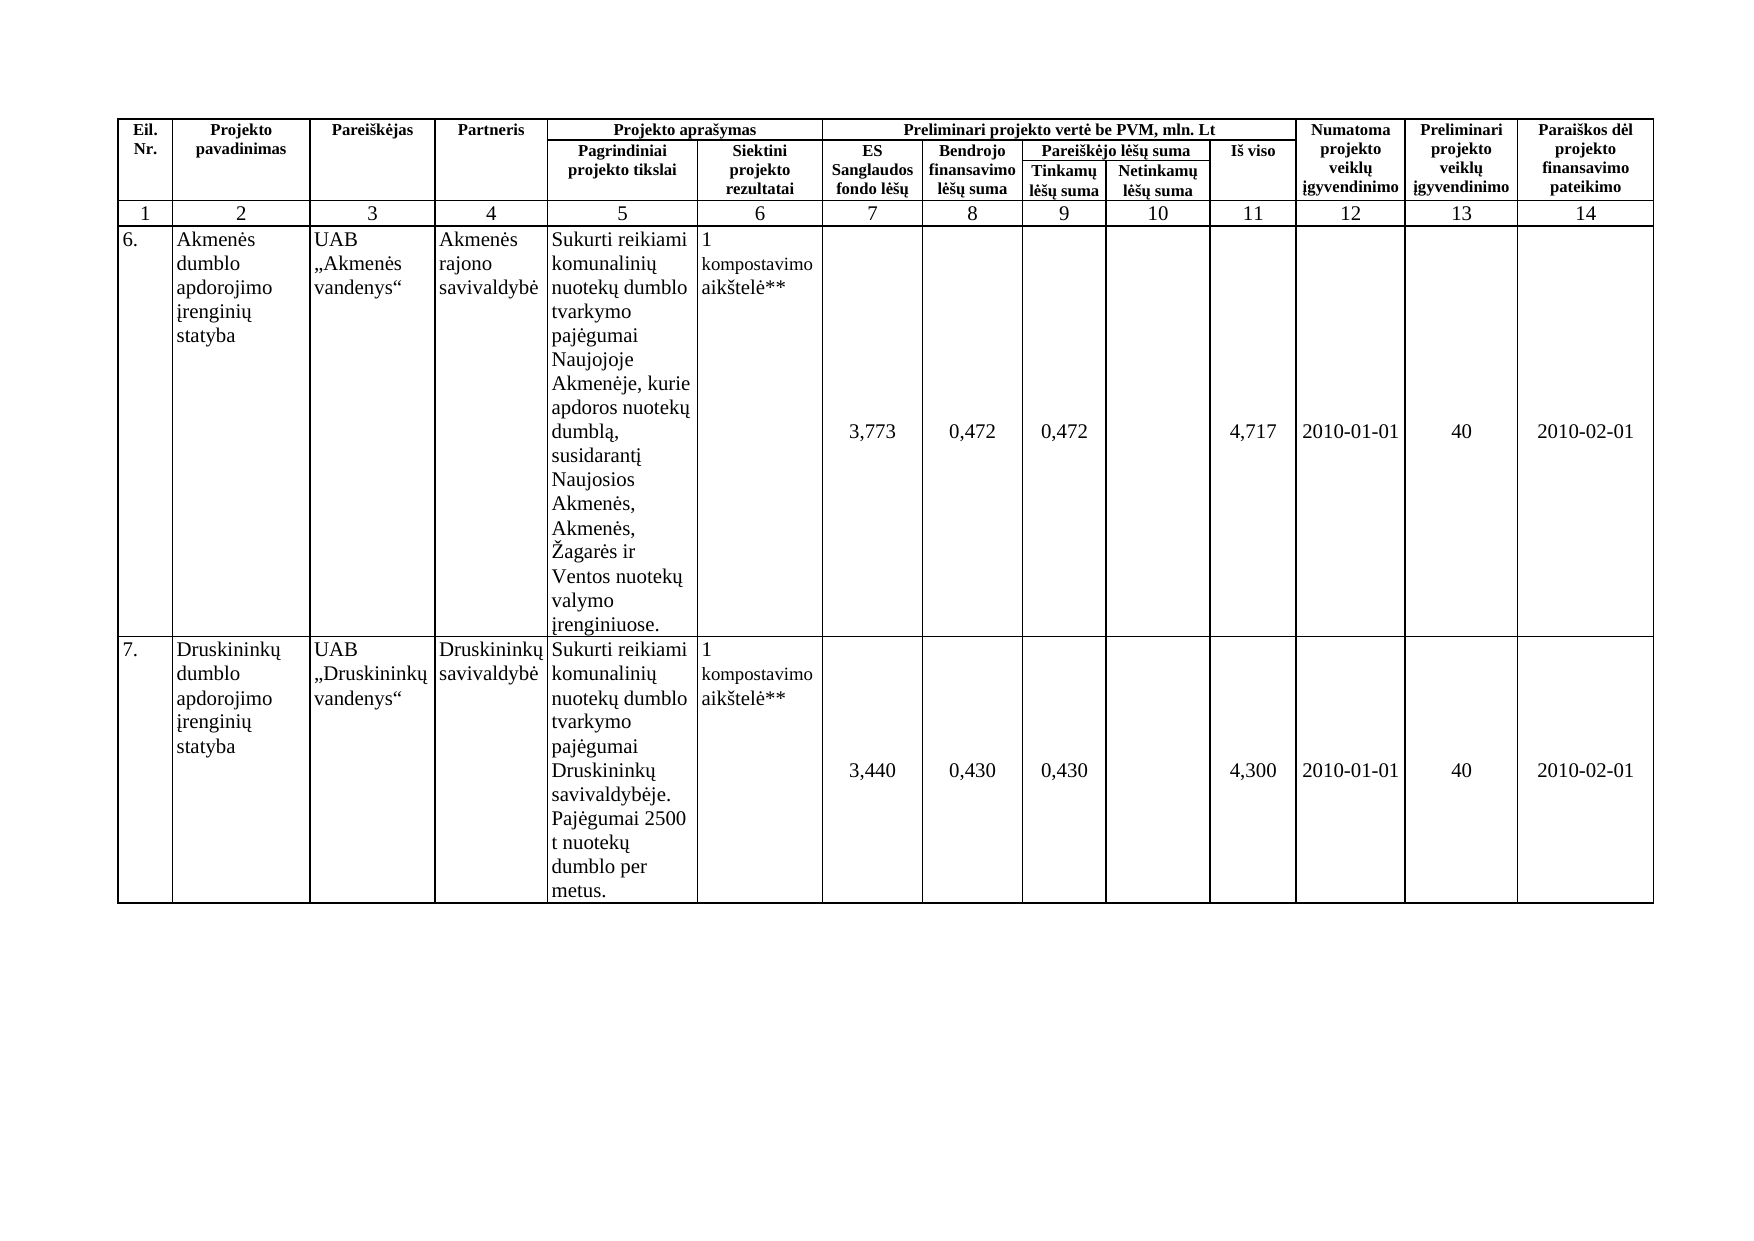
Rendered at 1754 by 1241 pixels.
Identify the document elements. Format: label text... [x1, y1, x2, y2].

table_cell Sukurti reikiami komunalinių nuotekų dumblo tvarkymo pajėgumai Naujojoje Akmenėje, kurie apdoros nuotekų dumblą, susidarantį Naujosios Akmenės, Akmenės, Žagarės ir Ventos nuotekų valymo įrenginiuose. [548, 227, 697, 636]
table_cell 1 [119, 201, 172, 225]
table_cell Pagrindiniai projekto tikslai [548, 141, 697, 199]
table_header Numatoma projekto veiklų įgyvendinimo pradžia (metai/mėnuo/ diena) [1297, 120, 1404, 199]
table_cell 4,300 [1211, 637, 1295, 902]
table_cell 2 [173, 201, 309, 225]
table_cell 5 [548, 201, 697, 225]
table_cell Iš viso [1211, 141, 1295, 199]
table_cell Druskininkų savivaldybė [436, 637, 547, 902]
table_cell 0,472 [1023, 227, 1105, 636]
table_cell Netinkamų lėšų suma [1107, 161, 1209, 199]
table_cell 3,440 [823, 637, 922, 902]
table_header Preliminari projekto veiklų įgyvendinimo trukmė (mėnesiais) [1406, 120, 1517, 199]
table_header Projekto pavadinimas [173, 120, 309, 199]
table_cell ES Sanglaudos fondo lėšų suma [823, 141, 922, 199]
table_cell Akmenės rajono savivaldybė [436, 227, 547, 636]
table_cell 8 [923, 201, 1022, 225]
table_cell 2010-01-01 [1297, 637, 1404, 902]
table_cell 14 [1518, 201, 1653, 225]
table_cell 13 [1406, 201, 1517, 225]
table_header Eil. Nr. [119, 120, 172, 199]
table_cell 2010-02-01 [1518, 227, 1653, 636]
table_cell 6. [119, 227, 172, 636]
table_cell 0,472 [923, 227, 1022, 636]
table_cell 2010-02-01 [1518, 637, 1653, 902]
table_cell 3,773 [823, 227, 922, 636]
table_cell 4 [436, 201, 547, 225]
table_cell 10 [1107, 201, 1209, 225]
table_cell [1107, 227, 1209, 636]
table_cell 12 [1297, 201, 1404, 225]
table_header Paraiškos dėl projekto finansavimo pateikimo įgyvendinančiajai institucijai data (metai/mėnuo/ diena) [1518, 120, 1653, 199]
table_cell 9 [1023, 201, 1105, 225]
table_cell [1107, 637, 1209, 902]
table_cell 0,430 [1023, 637, 1105, 902]
table_cell Pareiškėjo lėšų suma [1023, 141, 1209, 159]
table_cell 2010-01-01 [1297, 227, 1404, 636]
table_cell UAB „Akmenės vandenys“ [311, 227, 434, 636]
table_cell Sukurti reikiami komunalinių nuotekų dumblo tvarkymo pajėgumai Druskininkų savivaldybėje. Pajėgumai 2500 t nuotekų dumblo per metus. [548, 637, 697, 902]
table_cell 1 kompostavimo aikštelė** [698, 227, 822, 636]
table_cell 1 kompostavimo aikštelė** [698, 637, 822, 902]
table_cell 6 [698, 201, 822, 225]
table_cell 3 [311, 201, 434, 225]
table_cell 40 [1406, 637, 1517, 902]
table_cell Tinkamų lėšų suma [1023, 161, 1105, 199]
table_cell Siektini projekto rezultatai [698, 141, 822, 199]
table_cell Druskininkų dumblo apdorojimo įrenginių statyba [173, 637, 309, 902]
table_cell 40 [1406, 227, 1517, 636]
table_cell 7. [119, 637, 172, 902]
table_cell 4,717 [1211, 227, 1295, 636]
table_header Projekto aprašymas [548, 120, 822, 139]
table_cell Akmenės dumblo apdorojimo įrenginių statyba [173, 227, 309, 636]
table_header Pareiškėjas [311, 120, 434, 199]
table_cell UAB „Druskininkų vandenys“ [311, 637, 434, 902]
table_cell 0,430 [923, 637, 1022, 902]
table_cell Bendrojo finansavimo lėšų suma [923, 141, 1022, 199]
table_header Partneris [436, 120, 547, 199]
table_header Preliminari projekto vertė be PVM, mln. Lt [823, 120, 1295, 139]
table_cell 7 [823, 201, 922, 225]
table_cell 11 [1211, 201, 1295, 225]
